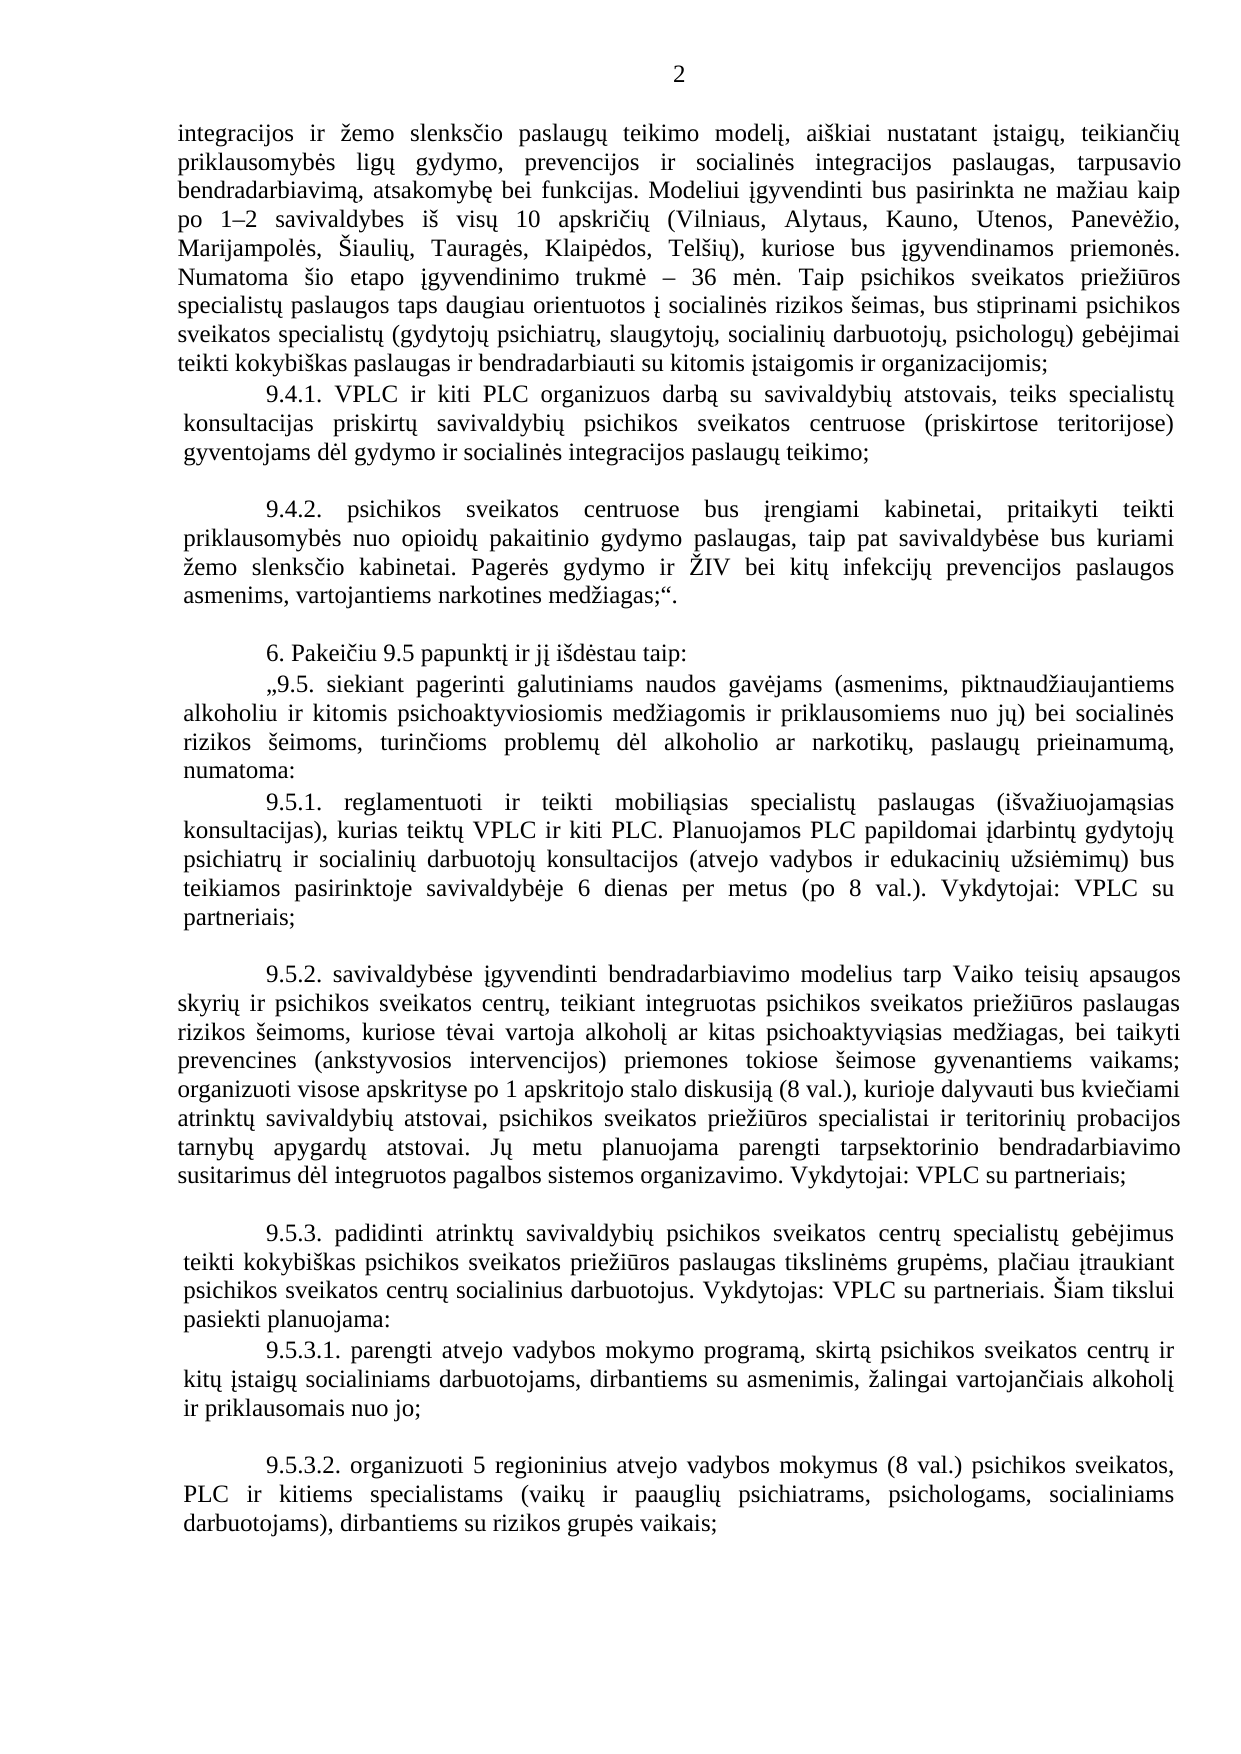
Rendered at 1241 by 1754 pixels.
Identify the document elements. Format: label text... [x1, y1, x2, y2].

text 9.4.2. psichikos sveikatos centruose bus įrengiami kabinetai, pritaikyti teikti priklausomybės nuo opioidų pakaitinio gydymo paslaugas, taip pat savivaldybėse bus kuriami žemo slenksčio kabinetai. Pagerės gydymo ir ŽIV bei kitų infekcijų prevencijos paslaugos asmenims, vartojantiems narkotines medžiagas;“. [183, 494, 1175, 609]
text „9.5. siekiant pagerinti galutiniams naudos gavėjams (asmenims, piktnaudžiaujantiems alkoholiu ir kitomis psichoaktyviosiomis medžiagomis ir priklausomiems nuo jų) bei socialinės rizikos šeimoms, turinčioms problemų dėl alkoholio ar narkotikų, paslaugų prieinamumą, numatoma: [183, 669, 1175, 784]
text 9.5.3.1. parengti atvejo vadybos mokymo programą, skirtą psichikos sveikatos centrų ir kitų įstaigų socialiniams darbuotojams, dirbantiems su asmenimis, žalingai vartojančiais alkoholį ir priklausomais nuo jo; [183, 1335, 1175, 1421]
text 6. Pakeičiu 9.5 papunktį ir jį išdėstau taip: [183, 638, 1175, 667]
text 9.4.1. VPLC ir kiti PLC organizuos darbą su savivaldybių atstovais, teiks specialistų konsultacijas priskirtų savivaldybių psichikos sveikatos centruose (priskirtose teritorijose) gyventojams dėl gydymo ir socialinės integracijos paslaugų teikimo; [183, 379, 1175, 466]
text 9.5.3.2. organizuoti 5 regioninius atvejo vadybos mokymus (8 val.) psichikos sveikatos, PLC ir kitiems specialistams (vaikų ir paauglių psichiatrams, psichologams, socialiniams darbuotojams), dirbantiems su rizikos grupės vaikais; [183, 1450, 1175, 1536]
text 9.5.1. reglamentuoti ir teikti mobiliąsias specialistų paslaugas (išvažiuojamąsias konsultacijas), kurias teiktų VPLC ir kiti PLC. Planuojamos PLC papildomai įdarbintų gydytojų psichiatrų ir socialinių darbuotojų konsultacijos (atvejo vadybos ir edukacinių užsiėmimų) bus teikiamos pasirinktoje savivaldybėje 6 dienas per metus (po 8 val.). Vykdytojai: VPLC su partneriais; [183, 787, 1175, 930]
text 9.5.3. padidinti atrinktų savivaldybių psichikos sveikatos centrų specialistų gebėjimus teikti kokybiškas psichikos sveikatos priežiūros paslaugas tikslinėms grupėms, plačiau įtraukiant psichikos sveikatos centrų socialinius darbuotojus. Vykdytojas: VPLC su partneriais. Šiam tikslui pasiekti planuojama: [183, 1218, 1175, 1333]
text 9.5.2. savivaldybėse įgyvendinti bendradarbiavimo modelius tarp Vaiko teisių apsaugos skyrių ir psichikos sveikatos centrų, teikiant integruotas psichikos sveikatos priežiūros paslaugas rizikos šeimoms, kuriose tėvai vartoja alkoholį ar kitas psichoaktyviąsias medžiagas, bei taikyti prevencines (ankstyvosios intervencijos) priemones tokiose šeimose gyvenantiems vaikams; organizuoti visose apskrityse po 1 apskritojo stalo diskusiją (8 val.), kurioje dalyvauti bus kviečiami atrinktų savivaldybių atstovai, psichikos sveikatos priežiūros specialistai ir teritorinių probacijos tarnybų apygardų atstovai. Jų metu planuojama parengti tarpsektorinio bendradarbiavimo susitarimus dėl integruotos pagalbos sistemos organizavimo. Vykdytojai: VPLC su partneriais; [177, 959, 1181, 1189]
text integracijos ir žemo slenksčio paslaugų teikimo modelį, aiškiai nustatant įstaigų, teikiančių priklausomybės ligų gydymo, prevencijos ir socialinės integracijos paslaugas, tarpusavio bendradarbiavimą, atsakomybę bei funkcijas. Modeliui įgyvendinti bus pasirinkta ne mažiau kaip po 1–2 savivaldybes iš visų 10 apskričių (Vilniaus, Alytaus, Kauno, Utenos, Panevėžio, Marijampolės, Šiaulių, Tauragės, Klaipėdos, Telšių), kuriose bus įgyvendinamos priemonės. Numatoma šio etapo įgyvendinimo trukmė – 36 mėn. Taip psichikos sveikatos priežiūros specialistų paslaugos taps daugiau orientuotos į socialinės rizikos šeimas, bus stiprinami psichikos sveikatos specialistų (gydytojų psichiatrų, slaugytojų, socialinių darbuotojų, psichologų) gebėjimai teikti kokybiškas paslaugas ir bendradarbiauti su kitomis įstaigomis ir organizacijomis; [177, 118, 1181, 377]
